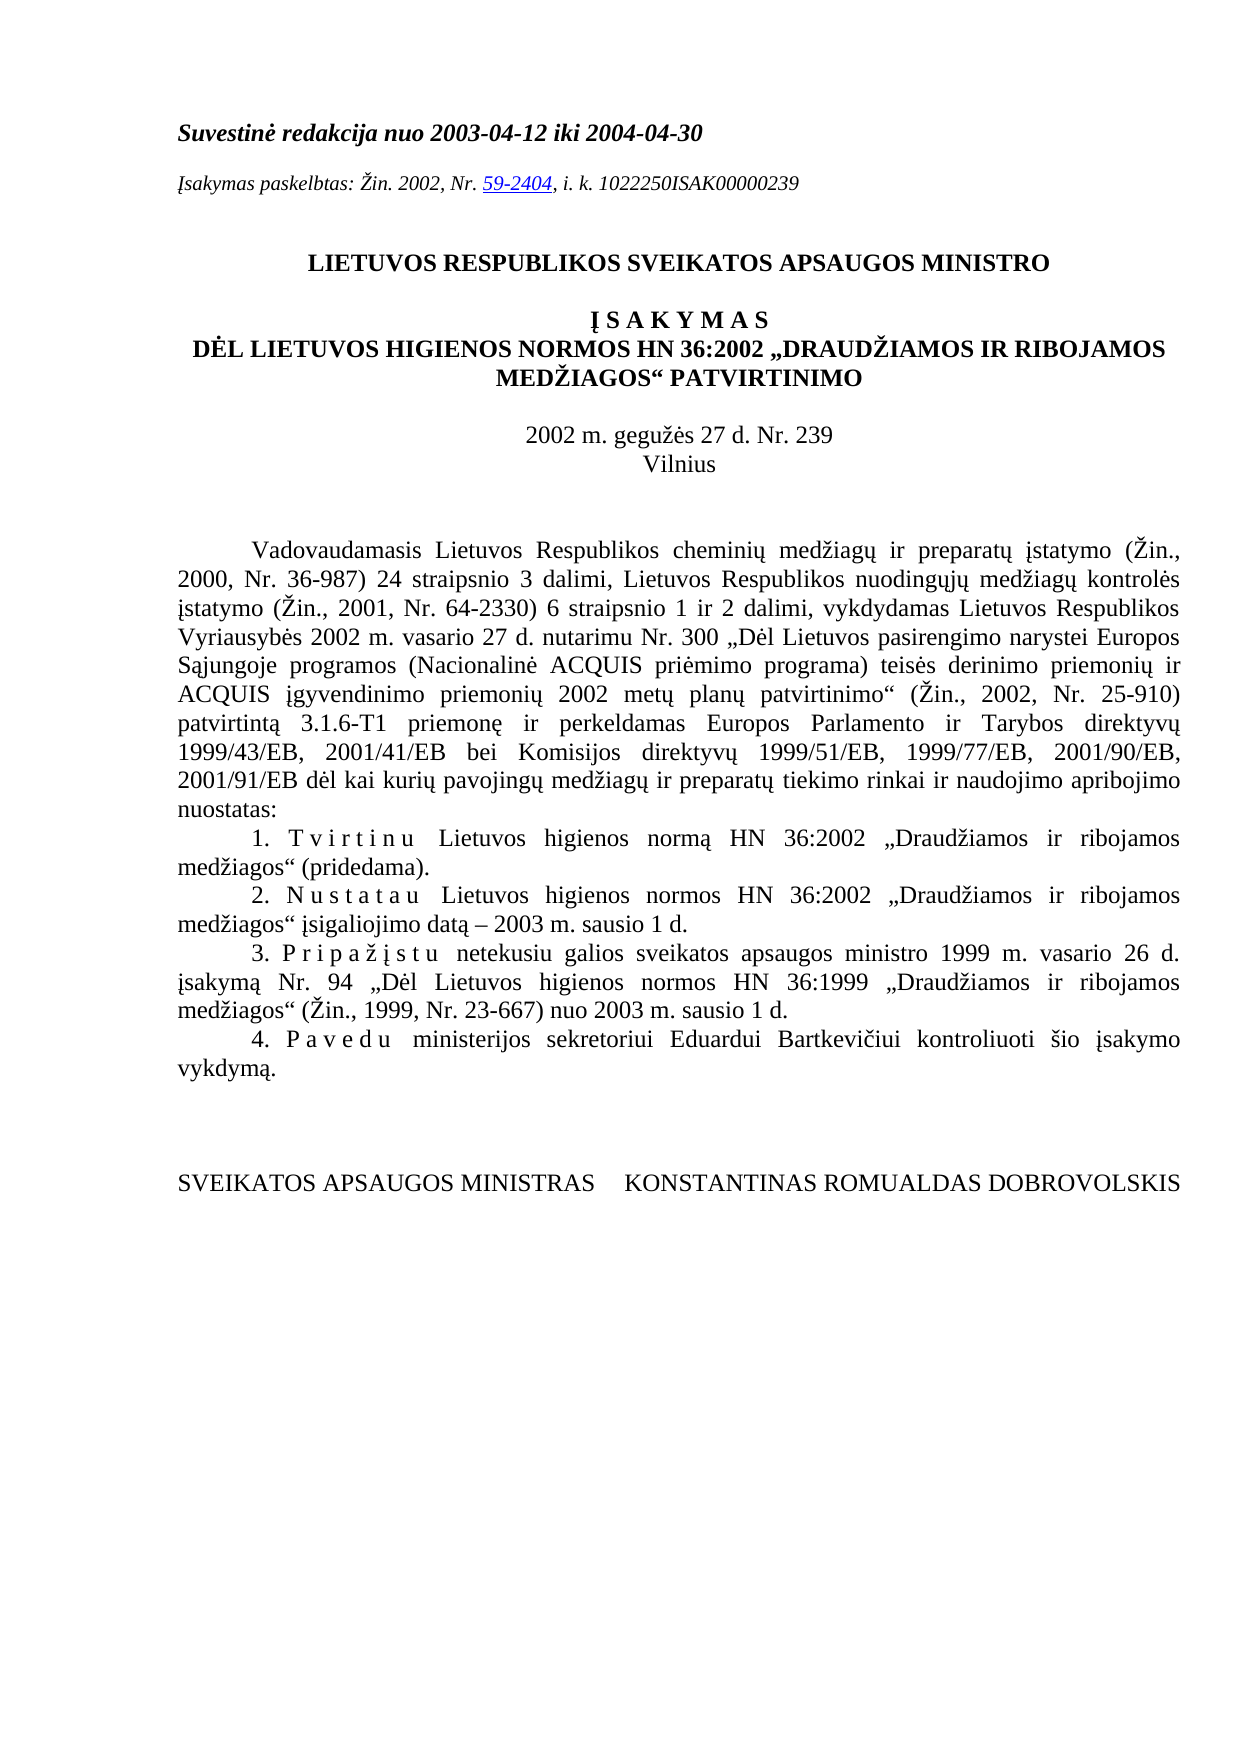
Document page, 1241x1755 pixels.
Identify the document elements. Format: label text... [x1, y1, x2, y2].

text 1. Tvirtinu Lietuvos higienos normą HN 36:2002 „Draudžiamos ir ribojamos medžiagos“ (pridedama). [177, 823, 1181, 880]
text SVEIKATOS APSAUGOS MINISTRAS KONSTANTINAS ROMUALDAS DOBROVOLSKIS [177, 1168, 1181, 1197]
text Įsakymas paskelbtas: Žin. 2002, Nr. 59-2404, i. k. 1022250ISAK00000239 [177, 171, 1181, 195]
text 2002 m. gegužės 27 d. Nr. 239 [177, 420, 1181, 449]
text Vadovaudamasis Lietuvos Respublikos cheminių medžiagų ir preparatų įstatymo (Žin., 2000, Nr. 36-987) 24 straipsnio 3 dalimi, Lietuvos Respublikos nuodingųjų medžiagų kontrolės įstatymo (Žin., 2001, Nr. 64-2330) 6 straipsnio 1 ir 2 dalimi, vykdydamas Lietuvos Respublikos Vyriausybės 2002 m. vasario 27 d. nutarimu Nr. 300 „Dėl Lietuvos pasirengimo narystei Europos Sąjungoje programos (Nacionalinė ACQUIS priėmimo programa) teisės derinimo priemonių ir ACQUIS įgyvendinimo priemonių 2002 metų planų patvirtinimo“ (Žin., 2002, Nr. 25-910) patvirtintą 3.1.6-T1 priemonę ir perkeldamas Europos Parlamento ir Tarybos direktyvų 1999/43/EB, 2001/41/EB bei Komisijos direktyvų 1999/51/EB, 1999/77/EB, 2001/90/EB, 2001/91/EB dėl kai kurių pavojingų medžiagų ir preparatų tiekimo rinkai ir naudojimo apribojimo nuostatas: [177, 535, 1181, 823]
text 2. Nustatau Lietuvos higienos normos HN 36:2002 „Draudžiamos ir ribojamos medžiagos“ įsigaliojimo datą – 2003 m. sausio 1 d. [177, 880, 1181, 938]
text 3. Pripažįstu netekusiu galios sveikatos apsaugos ministro 1999 m. vasario 26 d. įsakymą Nr. 94 „Dėl Lietuvos higienos normos HN 36:1999 „Draudžiamos ir ribojamos medžiagos“ (Žin., 1999, Nr. 23-667) nuo 2003 m. sausio 1 d. [177, 938, 1181, 1024]
text Vilnius [177, 449, 1181, 478]
text Suvestinė redakcija nuo 2003-04-12 iki 2004-04-30 [177, 118, 1181, 147]
text DĖL LIETUVOS HIGIENOS NORMOS HN 36:2002 „DRAUDŽIAMOS IR RIBOJAMOS MEDŽIAGOS“ PATVIRTINIMO [177, 334, 1181, 392]
text Į S A K Y M A S [177, 305, 1181, 334]
text 4. Pavedu ministerijos sekretoriui Eduardui Bartkevičiui kontroliuoti šio įsakymo vykdymą. [177, 1024, 1181, 1082]
text LIETUVOS RESPUBLIKOS SVEIKATOS APSAUGOS MINISTRO [177, 248, 1181, 277]
